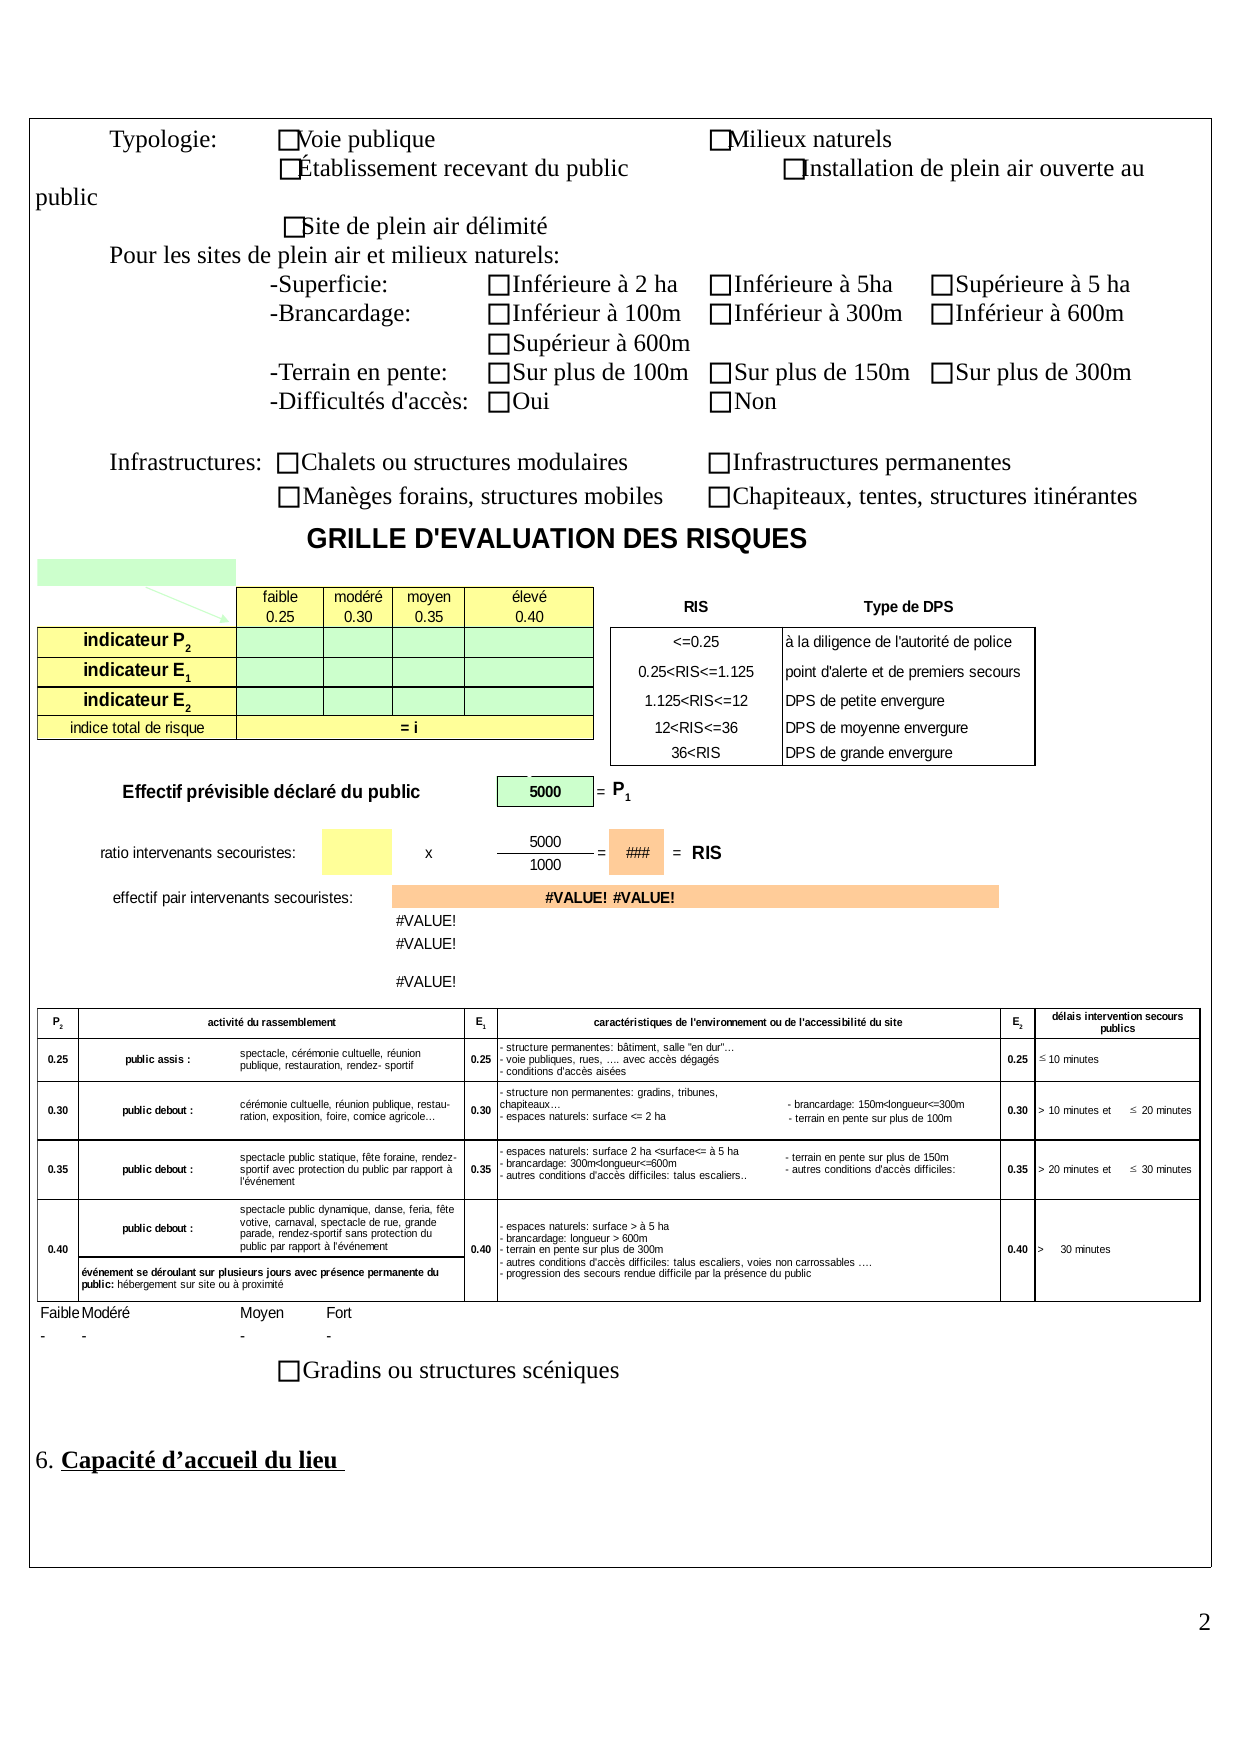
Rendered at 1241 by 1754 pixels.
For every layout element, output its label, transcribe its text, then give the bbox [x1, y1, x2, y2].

table_cell 5. Lieu (adresse configuration) Typologie: ⃞Voie publique ⃞Milieux naturels ⃞Établissement recevant du public ⃞Installation de plein air ouverte au public ⃞Site de plein air délimité Pour les sites de plein air et milieux naturels: -Superficie: ⃞ Inférieure à 2 ha ⃞ Inférieure à 5ha ⃞ Supérieure à 5 ha -Brancardage: ⃞ Inférieur à 100m ⃞ Inférieur à 300m ⃞ Inférieur à 600m ⃞ Supérieur à 600m -Terrain en pente: ⃞ Sur plus de 100m ⃞ Sur plus de 150m ⃞ Sur plus de 300m -Difficultés d'accès: ⃞ Oui ⃞ Non Infrastructures: ⃞ Chalets ou structures modulaires ⃞ Infrastructures permanentes ⃞ Manèges forains, structures mobiles ⃞ Chapiteaux, tentes, structures itinérantes ⃞ Gradins ou structures scéniques 6. Capacité d’accueil du lieu [30, 119, 1211, 1567]
